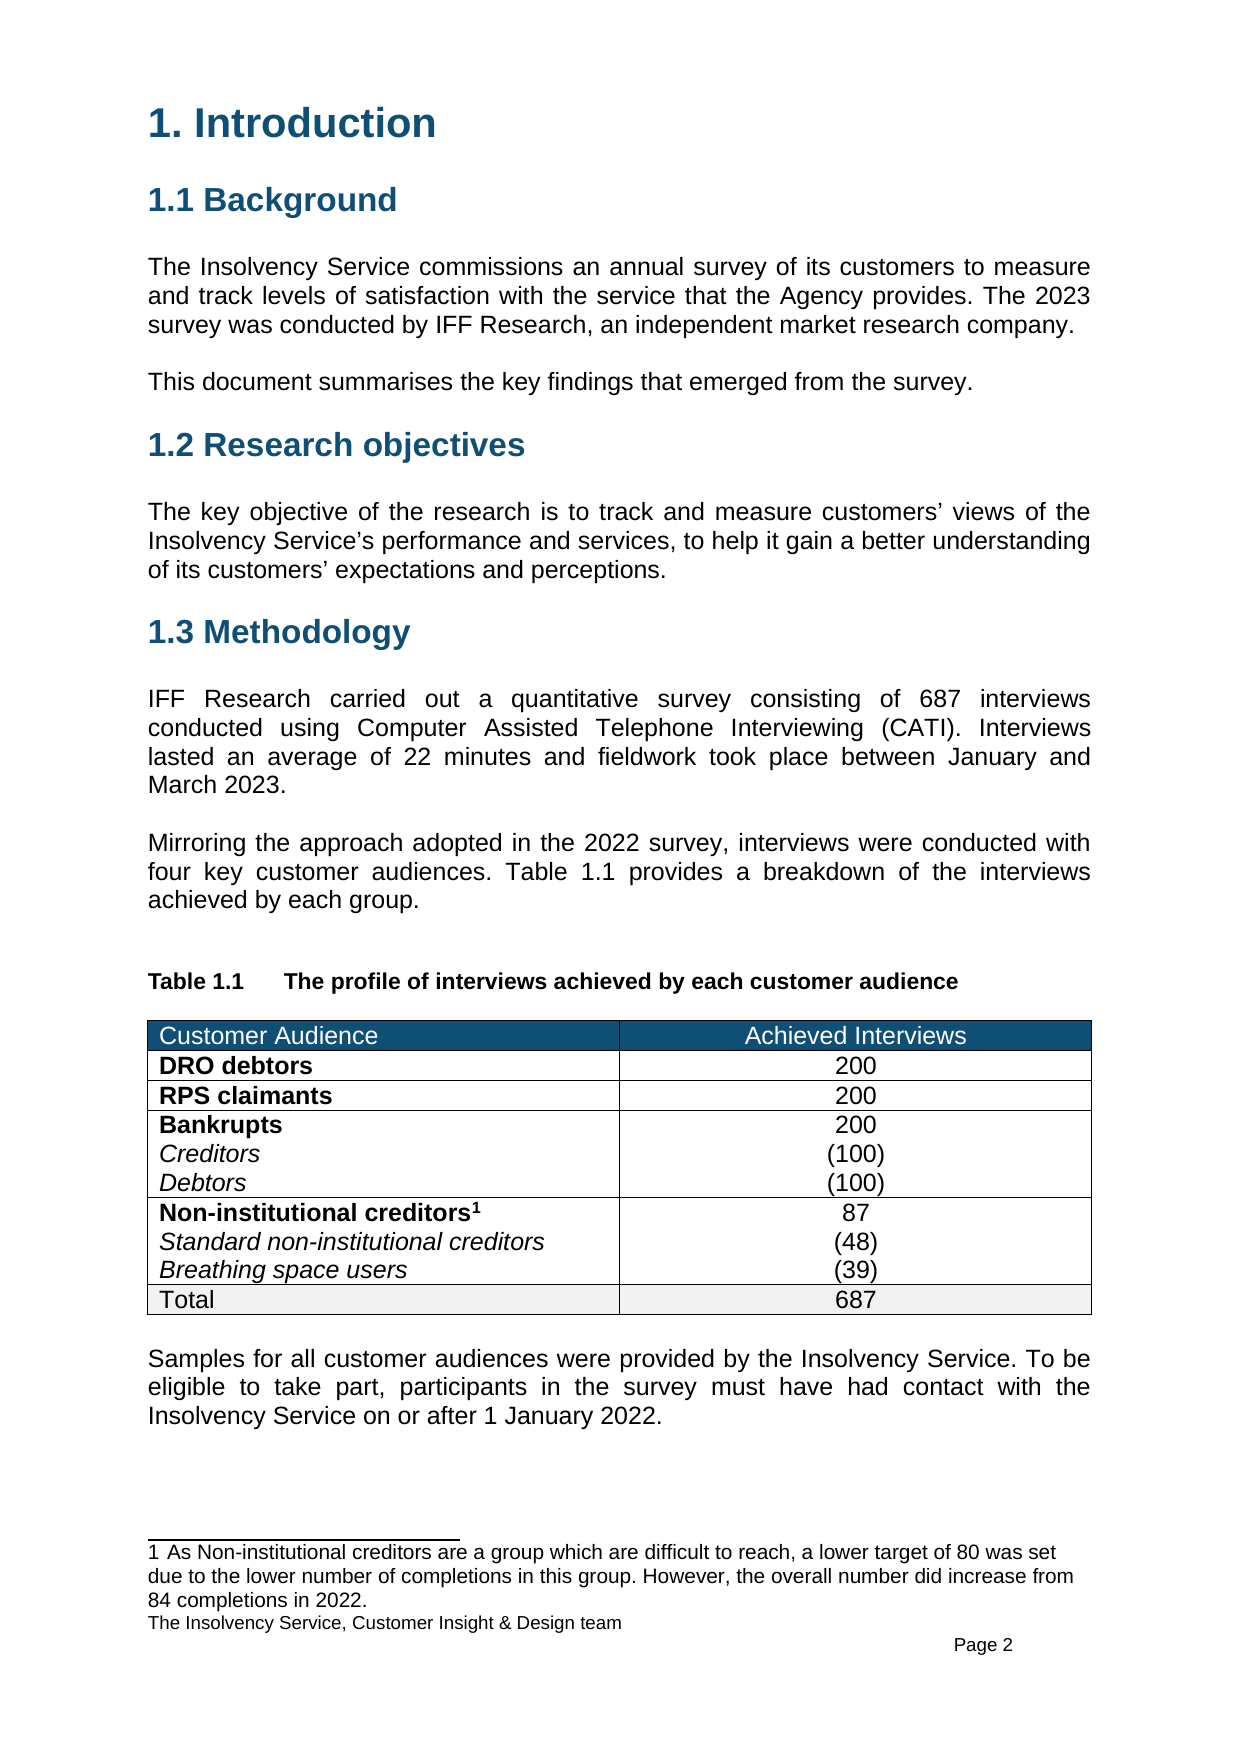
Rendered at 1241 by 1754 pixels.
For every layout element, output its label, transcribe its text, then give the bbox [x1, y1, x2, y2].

subtitle 1.3 Methodology [148, 612, 1093, 651]
table_cell Total [148, 1285, 619, 1314]
subtitle Table 1.1 The profile of interviews achieved by each customer audience [148, 968, 1093, 995]
subtitle 1. Introduction [148, 98, 1093, 146]
text IFF Research carried out a quantitative survey consisting of 687 interviews conducted using Computer Assisted Telephone Interviewing (CATI). Interviews lasted an average of 22 minutes and fieldwork took place between January and March 2023. [148, 684, 1093, 799]
table_cell 200 (100) (100) [620, 1111, 1091, 1197]
subtitle 1.1 Background [148, 180, 1093, 219]
table_cell Bankrupts Creditors Debtors [148, 1111, 619, 1197]
table_header Customer Audience [148, 1021, 619, 1050]
table_cell 200 [620, 1081, 1091, 1109]
table_header Achieved Interviews [620, 1021, 1091, 1050]
table_cell Non-institutional creditors Standard non-institutional creditors Breathing space users [148, 1198, 619, 1284]
table_cell 87 (48) (39) [620, 1198, 1091, 1284]
text The Insolvency Service commissions an annual survey of its customers to measure and track levels of satisfaction with the service that the Agency provides. The 2023 survey was conducted by IFF Research, an independent market research company. [148, 252, 1093, 339]
table_cell 687 [620, 1285, 1091, 1314]
table_cell RPS claimants [148, 1081, 619, 1109]
table_cell 200 [620, 1051, 1091, 1080]
text The key objective of the research is to track and measure customers’ views of the Insolvency Service’s performance and services, to help it gain a better understanding of its customers’ expectations and perceptions. [148, 497, 1093, 583]
subtitle 1.2 Research objectives [148, 425, 1093, 463]
text Samples for all customer audiences were provided by the Insolvency Service. To be eligible to take part, participants in the survey must have had contact with the Insolvency Service on or after 1 January 2022. [148, 1344, 1093, 1430]
text This document summarises the key findings that emerged from the survey. [148, 367, 1093, 396]
table_cell DRO debtors [148, 1051, 619, 1080]
text Mirroring the approach adopted in the 2022 survey, interviews were conducted with four key customer audiences. Table 1.1 provides a breakdown of the interviews achieved by each group. [148, 828, 1093, 914]
